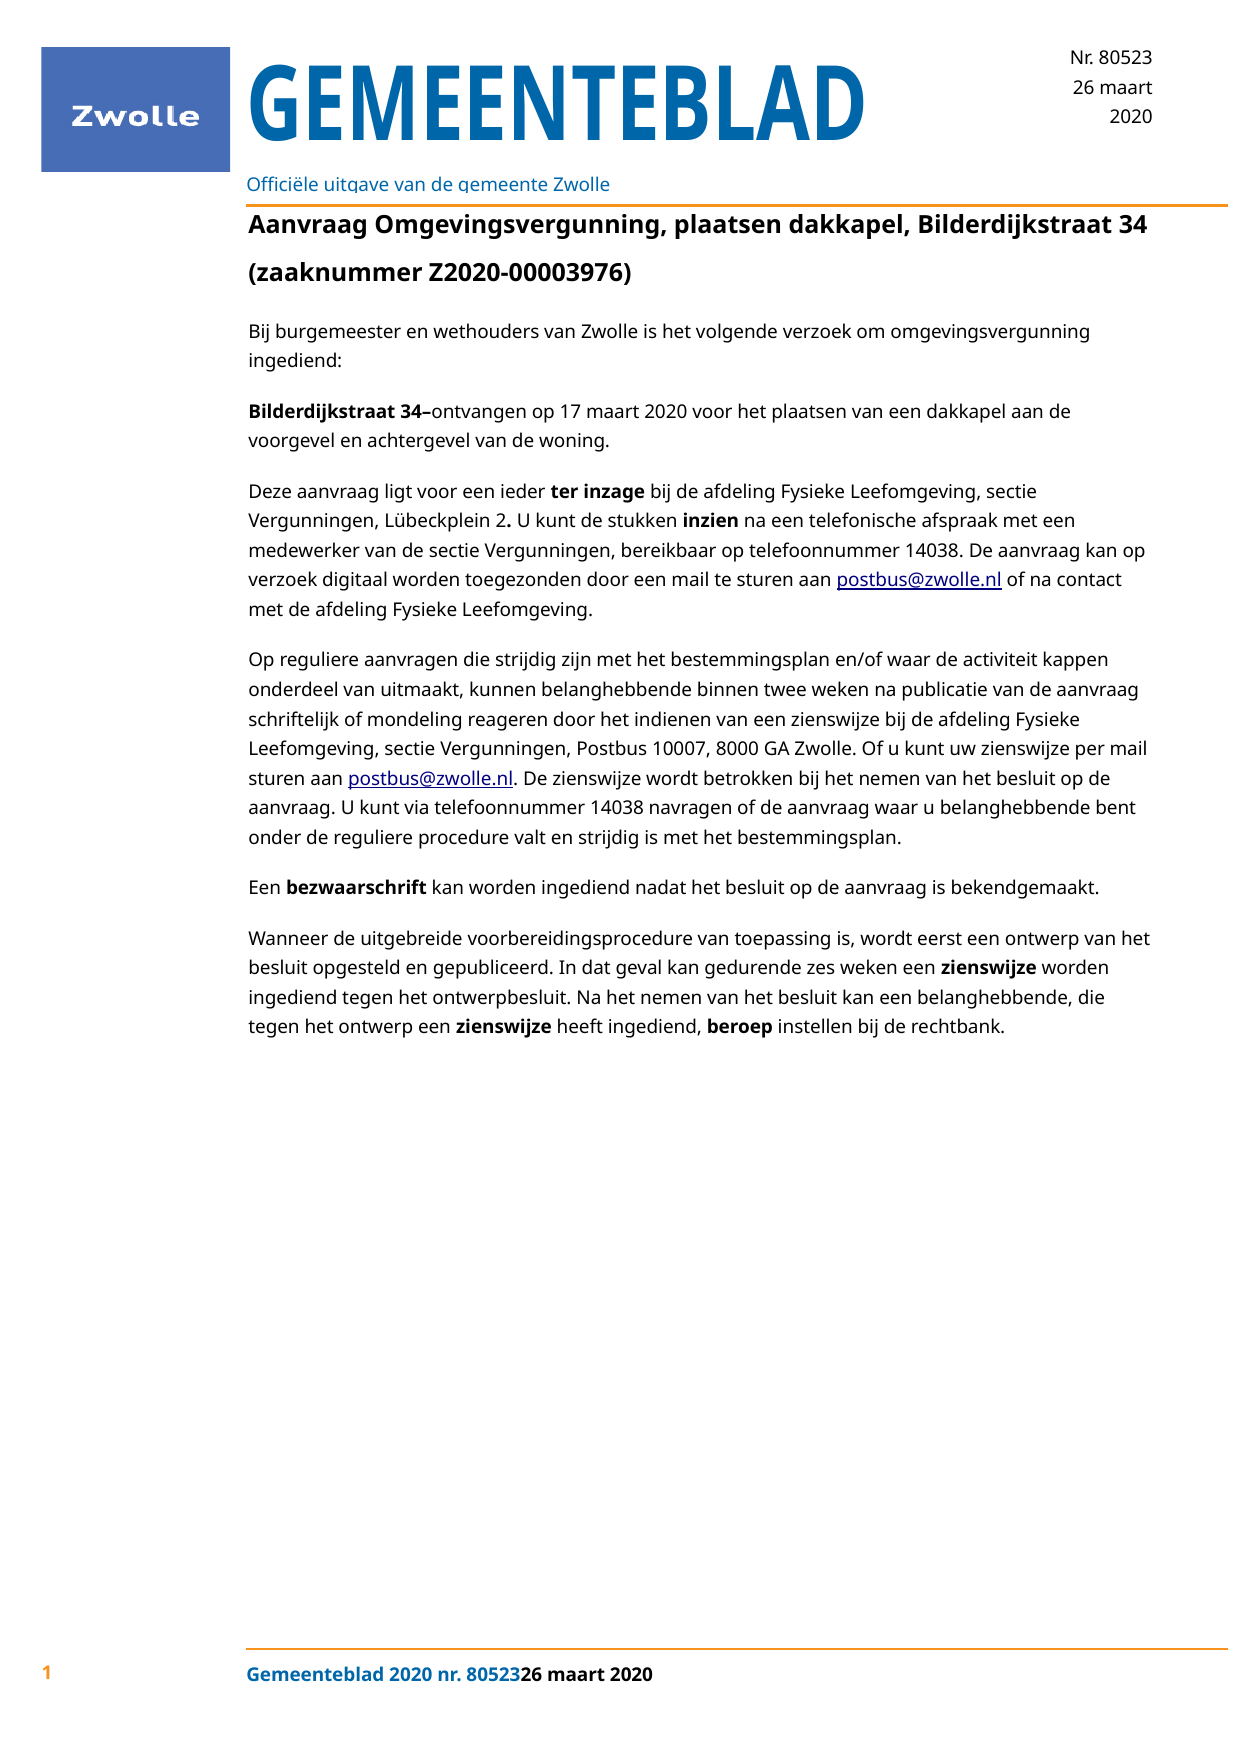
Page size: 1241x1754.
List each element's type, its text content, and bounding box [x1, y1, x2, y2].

text Bilderdijkstraat 34–ontvangen op 17 maart 2020 voor het plaatsen van een dakkapel aan de voorgevel en achtergevel van de woning. [248, 398, 1152, 453]
text Bij burgemeester en wethouders van Zwolle is het volgende verzoek om omgevingsvergunning ingediend: [248, 318, 1152, 373]
text Aanvraag Omgevingsvergunning, plaatsen dakkapel, Bilderdijkstraat 34 (zaaknummer Z2020-00003976) [248, 207, 1152, 288]
text Wanneer de uitgebreide voorbereidingsprocedure van toepassing is, wordt eerst een ontwerp van het besluit opgesteld en gepubliceerd. In dat geval kan gedurende zes weken een zienswijze worden ingediend tegen het ontwerpbesluit. Na het nemen van het besluit kan een belanghebbende, die tegen het ontwerp een zienswijze heeft ingediend, beroep instellen bij de rechtbank. [248, 925, 1152, 1039]
text Deze aanvraag ligt voor een ieder ter inzage bij de afdeling Fysieke Leefomgeving, sectie Vergunningen, Lübeckplein 2. U kunt de stukken inzien na een telefonische afspraak met een medewerker van de sectie Vergunningen, bereikbaar op telefoonnummer 14038. De aanvraag kan op verzoek digitaal worden toegezonden door een mail te sturen aan postbus@zwolle.nl of na contact met de afdeling Fysieke Leefomgeving. [248, 478, 1152, 622]
picture [41, 47, 231, 172]
text Een bezwaarschrift kan worden ingediend nadat het besluit op de aanvraag is bekendgemaakt. [248, 874, 1152, 900]
text Op reguliere aanvragen die strijdig zijn met het bestemmingsplan en/of waar de activiteit kappen onderdeel van uitmaakt, kunnen belanghebbende binnen twee weken na publicatie van de aanvraag schriftelijk of mondeling reageren door het indienen van een zienswijze bij de afdeling Fysieke Leefomgeving, sectie Vergunningen, Postbus 10007, 8000 GA Zwolle. Of u kunt uw zienswijze per mail sturen aan postbus@zwolle.nl. De zienswijze wordt betrokken bij het nemen van het besluit op de aanvraag. U kunt via telefoonnummer 14038 navragen of de aanvraag waar u belanghebbende bent onder de reguliere procedure valt en strijdig is met het bestemmingsplan. [248, 647, 1152, 850]
